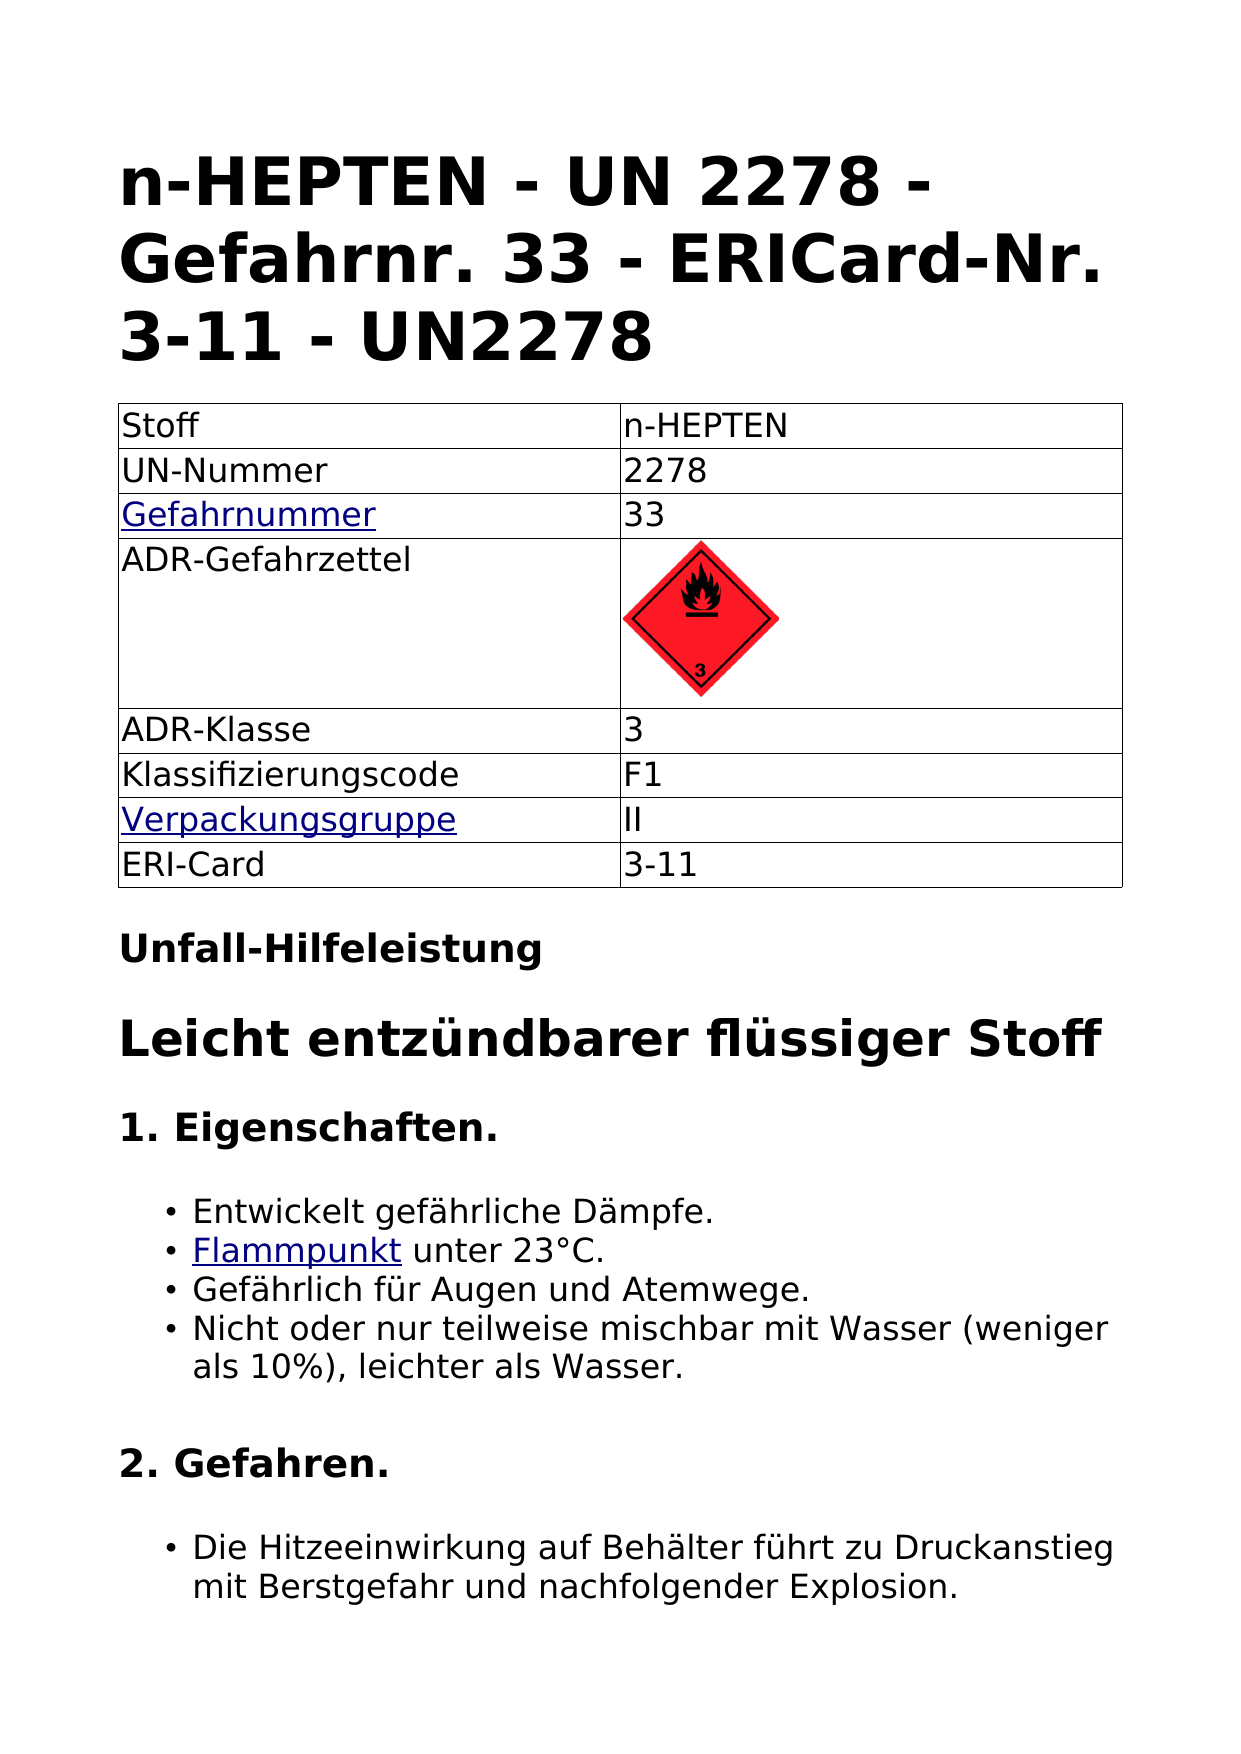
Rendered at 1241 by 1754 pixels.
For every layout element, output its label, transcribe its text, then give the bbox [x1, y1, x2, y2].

table_header n-HEPTEN [621, 404, 1122, 448]
table_cell 33 [621, 494, 1122, 538]
table_cell [621, 539, 1122, 708]
table_header Stoff [119, 404, 620, 448]
list Die Hitzeeinwirkung auf Behälter führt zu Druckanstieg mit Berstgefahr und nachfolgender Explosion. [177, 1528, 1122, 1606]
table_cell ERI-Card [119, 843, 620, 887]
subtitle 2. Gefahren. [118, 1441, 1122, 1486]
list Nicht oder nur teilweise mischbar mit Wasser (weniger als 10%), leichter als Wasser. [177, 1309, 1122, 1387]
table_cell 3-11 [621, 843, 1122, 887]
table_cell ADR-Klasse [119, 709, 620, 752]
table_cell UN-Nummer [119, 449, 620, 493]
table_cell 3 [621, 709, 1122, 752]
picture [622, 540, 780, 697]
subtitle 1. Eigenschaften. [118, 1105, 1122, 1150]
table_cell Klassifizierungscode [119, 754, 620, 797]
table_cell II [621, 798, 1122, 842]
list Flammpunkt unter 23°C. [177, 1231, 1122, 1270]
table_cell F1 [621, 754, 1122, 797]
subtitle Leicht entzündbarer flüssiger Stoff [118, 1009, 1122, 1068]
list Entwickelt gefährliche Dämpfe. [177, 1192, 1122, 1231]
subtitle Unfall-Hilfeleistung [118, 927, 1122, 972]
list Gefährlich für Augen und Atemwege. [177, 1270, 1122, 1309]
table_cell 2278 [621, 449, 1122, 493]
table_cell Verpackungsgruppe [119, 798, 620, 842]
table_cell Gefahrnummer [119, 494, 620, 538]
table_cell ADR-Gefahrzettel [119, 539, 620, 708]
subtitle n-HEPTEN - UN 2278 - Gefahrnr. 33 - ERICard-Nr. 3-11 - UN2278 [118, 143, 1122, 376]
